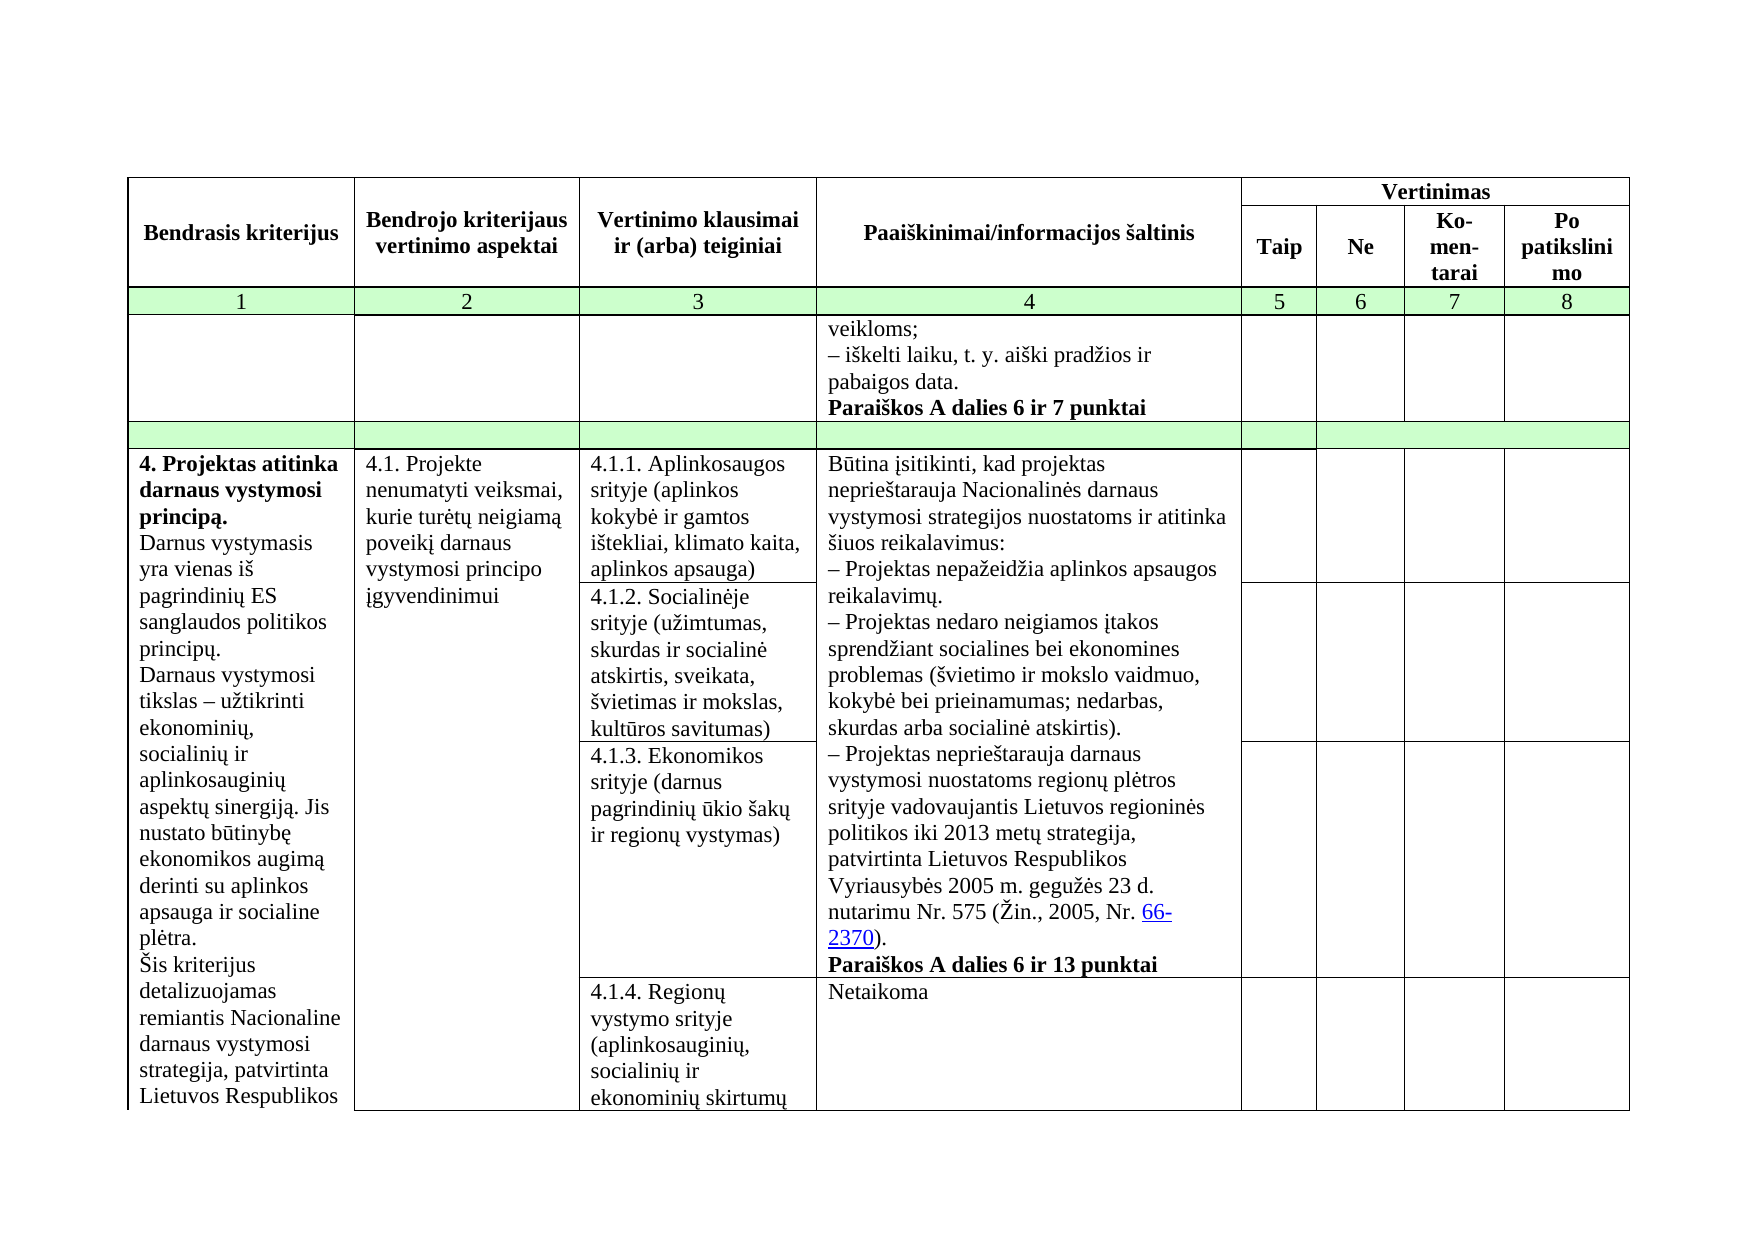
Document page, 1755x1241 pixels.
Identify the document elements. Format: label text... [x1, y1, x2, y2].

table_header Vertinimas [1242, 178, 1629, 204]
table_cell [1505, 583, 1629, 741]
table_cell [1505, 978, 1629, 1110]
table_cell 7 [1405, 288, 1504, 314]
table_cell [1317, 978, 1404, 1110]
table_cell 4.1.3. Ekonomikos srityje (darnus pagrindinių ūkio šakų ir regionų vystymas) [580, 742, 816, 977]
table_cell 5 [1242, 288, 1316, 314]
table_cell Ne [1317, 206, 1404, 286]
table_cell [580, 316, 816, 421]
table_cell [1242, 742, 1316, 977]
table_cell [1405, 978, 1504, 1110]
table_cell [1405, 583, 1504, 741]
table_cell [1242, 450, 1316, 582]
table_cell [1317, 742, 1404, 977]
table_cell [1242, 316, 1316, 421]
table_cell [129, 315, 354, 421]
table_cell [1242, 422, 1316, 448]
table_cell 4 [817, 288, 1241, 314]
table_cell Ko-men-tarai [1405, 206, 1504, 286]
table_cell [355, 422, 579, 448]
table_cell [1242, 978, 1316, 1110]
table_header Paaiškinimai/informacijos šaltinis [817, 178, 1241, 286]
table_cell [1405, 449, 1504, 582]
table_cell [1505, 449, 1629, 582]
table_cell 8 [1505, 288, 1629, 314]
table_cell [129, 422, 354, 448]
table_cell Būtina įsitikinti, kad projektas neprieštarauja Nacionalinės darnaus vystymosi strategijos nuostatoms ir atitinka šiuos reikalavimus: – Projektas nepažeidžia aplinkos apsaugos reikalavimų. – Projektas nedaro neigiamos įtakos sprendžiant socialines bei ekonomines problemas (švietimo ir mokslo vaidmuo, kokybė bei prieinamumas; nedarbas, skurdas arba socialinė atskirtis). – Projektas neprieštarauja darnaus vystymosi nuostatoms regionų plėtros srityje vadovaujantis Lietuvos regioninės politikos iki 2013 metų strategija, patvirtinta Lietuvos Respublikos Vyriausybės 2005 m. gegužės 23 d. nutarimu Nr. 575 (Žin., 2005, Nr. 66-2370). Paraiškos A dalies 6 ir 13 punktai [817, 450, 1241, 977]
table_cell 4. Projektas atitinka darnaus vystymosi principą. Darnus vystymasis yra vienas iš pagrindinių ES sanglaudos politikos principų. Darnaus vystymosi tikslas – užtikrinti ekonominių, socialinių ir aplinkosauginių aspektų sinergiją. Jis nustato būtinybę ekonomikos augimą derinti su aplinkos apsauga ir socialine plėtra. Šis kriterijus detalizuojamas remiantis Nacionaline darnaus vystymosi strategija, patvirtinta Lietuvos Respublikos [129, 449, 354, 1110]
table_cell 3 [580, 288, 816, 314]
table_cell [1405, 742, 1504, 977]
table_header Bendrojo kriterijaus vertinimo aspektai [355, 178, 579, 286]
table_cell Netaikoma [817, 978, 1241, 1110]
table_cell 4.1.1. Aplinkosaugos srityje (aplinkos kokybė ir gamtos ištekliai, klimato kaita, aplinkos apsauga) [580, 450, 816, 582]
table_cell [1317, 316, 1404, 421]
table_cell [1242, 583, 1316, 741]
table_header Vertinimo klausimai ir (arba) teiginiai [580, 178, 816, 286]
table_cell [1317, 449, 1404, 582]
table_cell [355, 316, 579, 421]
table_cell 2 [355, 288, 579, 314]
table_cell 4.1. Projekte nenumatyti veiksmai, kurie turėtų neigiamą poveikį darnaus vystymosi principo įgyvendinimui [355, 450, 579, 1110]
table_cell 6 [1317, 288, 1404, 314]
table_cell [817, 422, 1241, 448]
table_cell [1405, 316, 1504, 421]
table_cell [1317, 583, 1404, 741]
table_cell [1505, 316, 1629, 421]
table_cell veikloms; – iškelti laiku, t. y. aiški pradžios ir pabaigos data. Paraiškos A dalies 6 ir 7 punktai [817, 316, 1241, 421]
table_cell Po patikslinimo [1505, 206, 1629, 286]
table_cell [580, 422, 816, 448]
table_cell 4.1.4. Regionų vystymo srityje (aplinkosauginių, socialinių ir ekonominių skirtumų [580, 978, 816, 1110]
table_cell 1 [129, 288, 354, 314]
table_header Bendrasis kriterijus [129, 178, 354, 286]
table_cell 4.1.2. Socialinėje srityje (užimtumas, skurdas ir socialinė atskirtis, sveikata, švietimas ir mokslas, kultūros savitumas) [580, 583, 816, 741]
table_cell Taip [1242, 206, 1316, 286]
table_cell [1505, 742, 1629, 977]
table_cell [1317, 422, 1629, 448]
